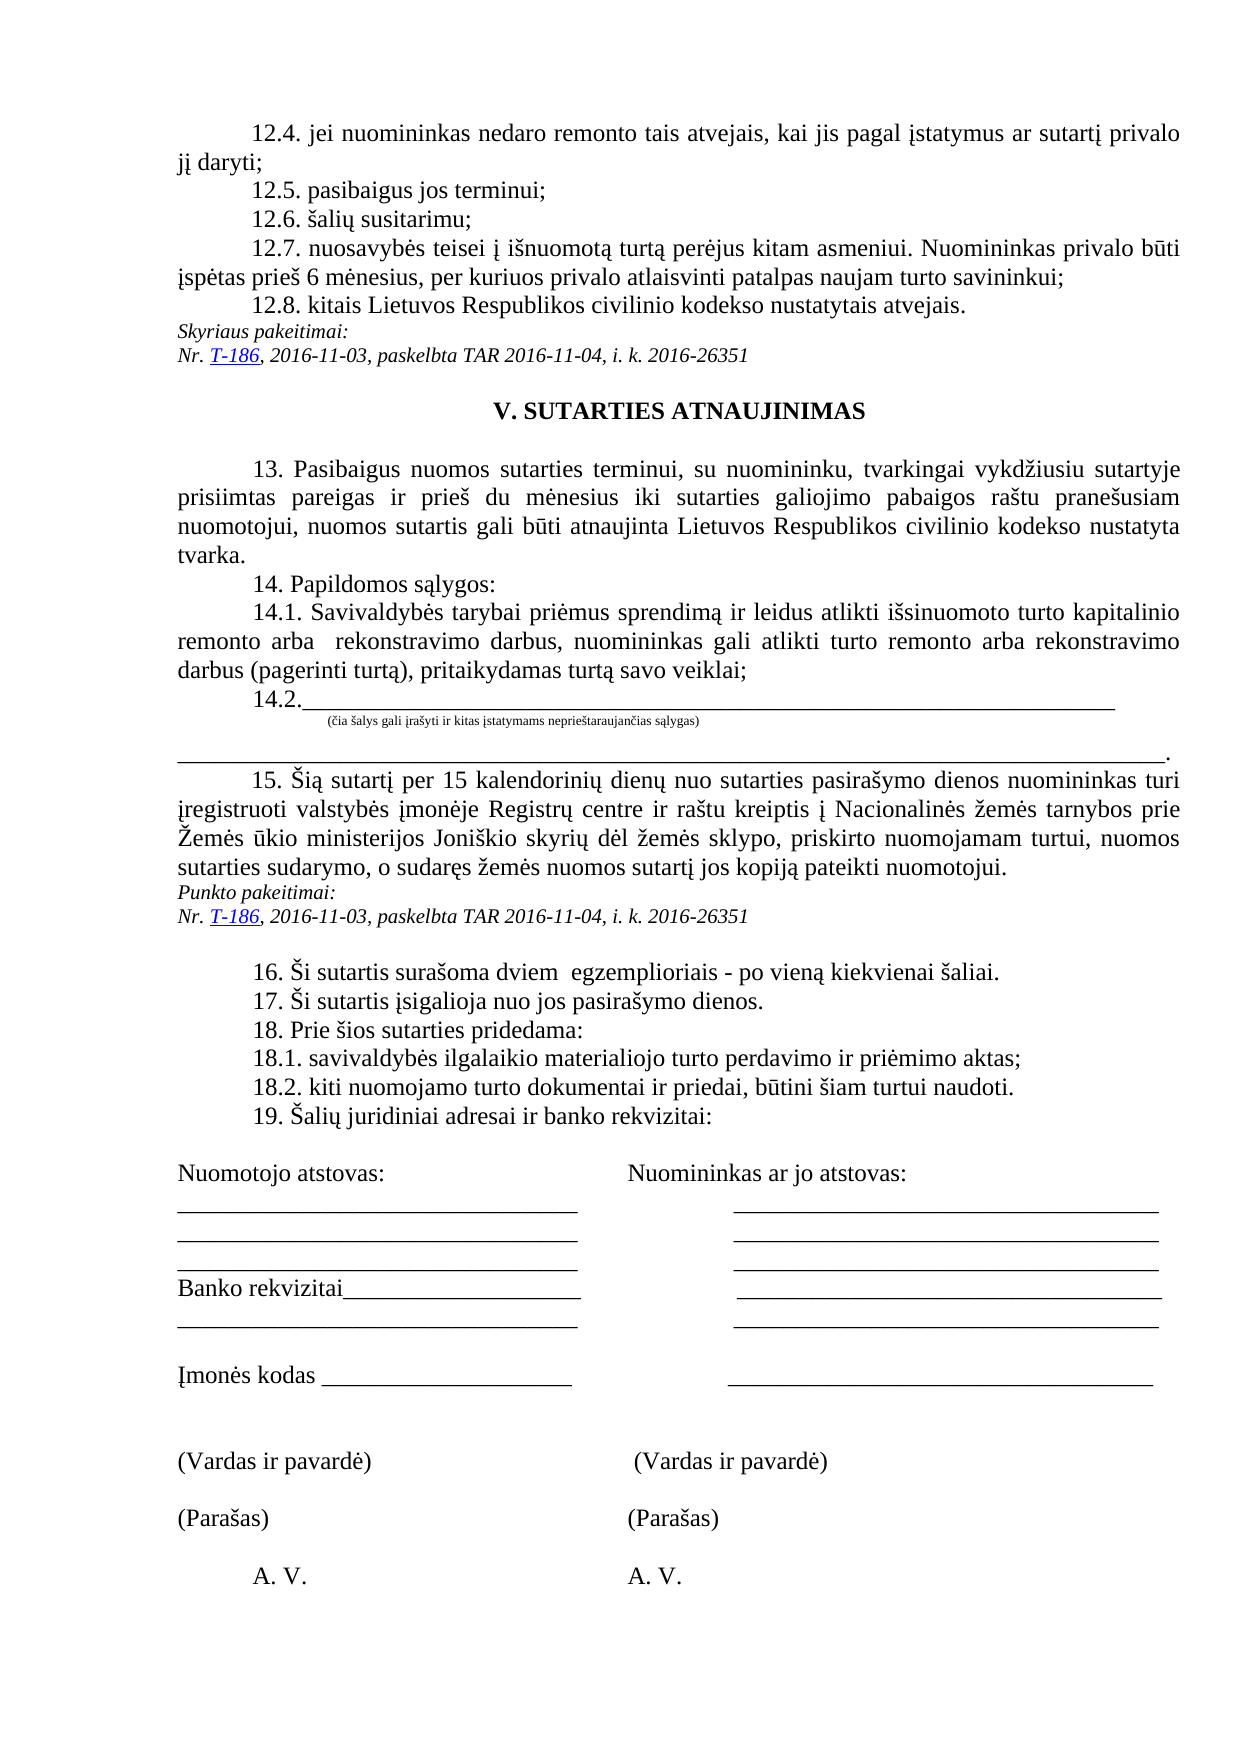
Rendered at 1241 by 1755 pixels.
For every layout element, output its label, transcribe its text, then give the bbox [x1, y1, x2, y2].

text Banko rekvizitai___________________ __________________________________ [177, 1273, 1181, 1302]
text Punkto pakeitimai: [177, 880, 1181, 904]
text 15. Šią sutartį per 15 kalendorinių dienų nuo sutarties pasirašymo dienos nuomininkas turi įregistruoti valstybės įmonėje Registrų centre ir raštu kreiptis į Nacionalinės žemės tarnybos prie Žemės ūkio ministerijos Joniškio skyrių dėl žemės sklypo, priskirto nuomojamam turtui, nuomos sutarties sudarymo, o sudaręs žemės nuomos sutartį jos kopiją pateikti nuomotojui. [177, 765, 1181, 880]
text 12.5. pasibaigus jos terminui; [177, 176, 1181, 204]
text (Parašas) (Parašas) [177, 1503, 1181, 1532]
text 17. Ši sutartis įsigalioja nuo jos pasirašymo dienos. [177, 986, 1181, 1015]
text 18.1. savivaldybės ilgalaikio materialiojo turto perdavimo ir priėmimo aktas; [177, 1043, 1181, 1072]
text 12.4. jei nuomininkas nedaro remonto tais atvejais, kai jis pagal įstatymus ar sutartį privalo jį daryti; [177, 118, 1181, 176]
text Nr. T-186, 2016-11-03, paskelbta TAR 2016-11-04, i. k. 2016-26351 [177, 343, 1181, 367]
text _______________________________________________________________________________. [177, 737, 1181, 765]
text (čia šalys gali įrašyti ir kitas įstatymams neprieštaraujančias sąlygas) [177, 712, 1181, 737]
text 18.2. kiti nuomojamo turto dokumentai ir priedai, būtini šiam turtui naudoti. [177, 1072, 1181, 1101]
text Nr. T-186, 2016-11-03, paskelbta TAR 2016-11-04, i. k. 2016-26351 [177, 904, 1181, 928]
text Įmonės kodas ____________________ __________________________________ [177, 1360, 1181, 1388]
text 16. Ši sutartis surašoma dviem egzemplioriais - po vieną kiekvienai šaliai. [177, 957, 1181, 986]
text Nuomotojo atstovas: Nuomininkas ar jo atstovas: ________________________________ __________________________________ ________________________________ __________________________________ ________________________________ __________________________________ [177, 1158, 1181, 1273]
text 12.7. nuosavybės teisei į išnuomotą turtą perėjus kitam asmeniui. Nuomininkas privalo būti įspėtas prieš 6 mėnesius, per kuriuos privalo atlaisvinti patalpas naujam turto savininkui; [177, 233, 1181, 291]
text 14.2._________________________________________________________________ [177, 684, 1181, 712]
text ________________________________ __________________________________ [177, 1302, 1181, 1331]
text (Vardas ir pavardė) (Vardas ir pavardė) [177, 1446, 1181, 1475]
text 12.6. šalių susitarimu; [177, 204, 1181, 233]
text 14.1. Savivaldybės tarybai priėmus sprendimą ir leidus atlikti išsinuomoto turto kapitalinio remonto arba rekonstravimo darbus, nuomininkas gali atlikti turto remonto arba rekonstravimo darbus (pagerinti turtą), pritaikydamas turtą savo veiklai; [177, 597, 1181, 684]
text Skyriaus pakeitimai: [177, 319, 1181, 343]
text 13. Pasibaigus nuomos sutarties terminui, su nuomininku, tvarkingai vykdžiusiu sutartyje prisiimtas pareigas ir prieš du mėnesius iki sutarties galiojimo pabaigos raštu pranešusiam nuomotojui, nuomos sutartis gali būti atnaujinta Lietuvos Respublikos civilinio kodekso nustatyta tvarka. [177, 454, 1181, 569]
text 18. Prie šios sutarties pridedama: [177, 1015, 1181, 1043]
text V. SUTARTIES ATNAUJINIMAS [177, 396, 1181, 425]
text 19. Šalių juridiniai adresai ir banko rekvizitai: [177, 1101, 1181, 1130]
text 12.8. kitais Lietuvos Respublikos civilinio kodekso nustatytais atvejais. [177, 291, 1181, 319]
text A. V. A. V. [177, 1561, 1181, 1590]
text 14. Papildomos sąlygos: [177, 569, 1181, 597]
